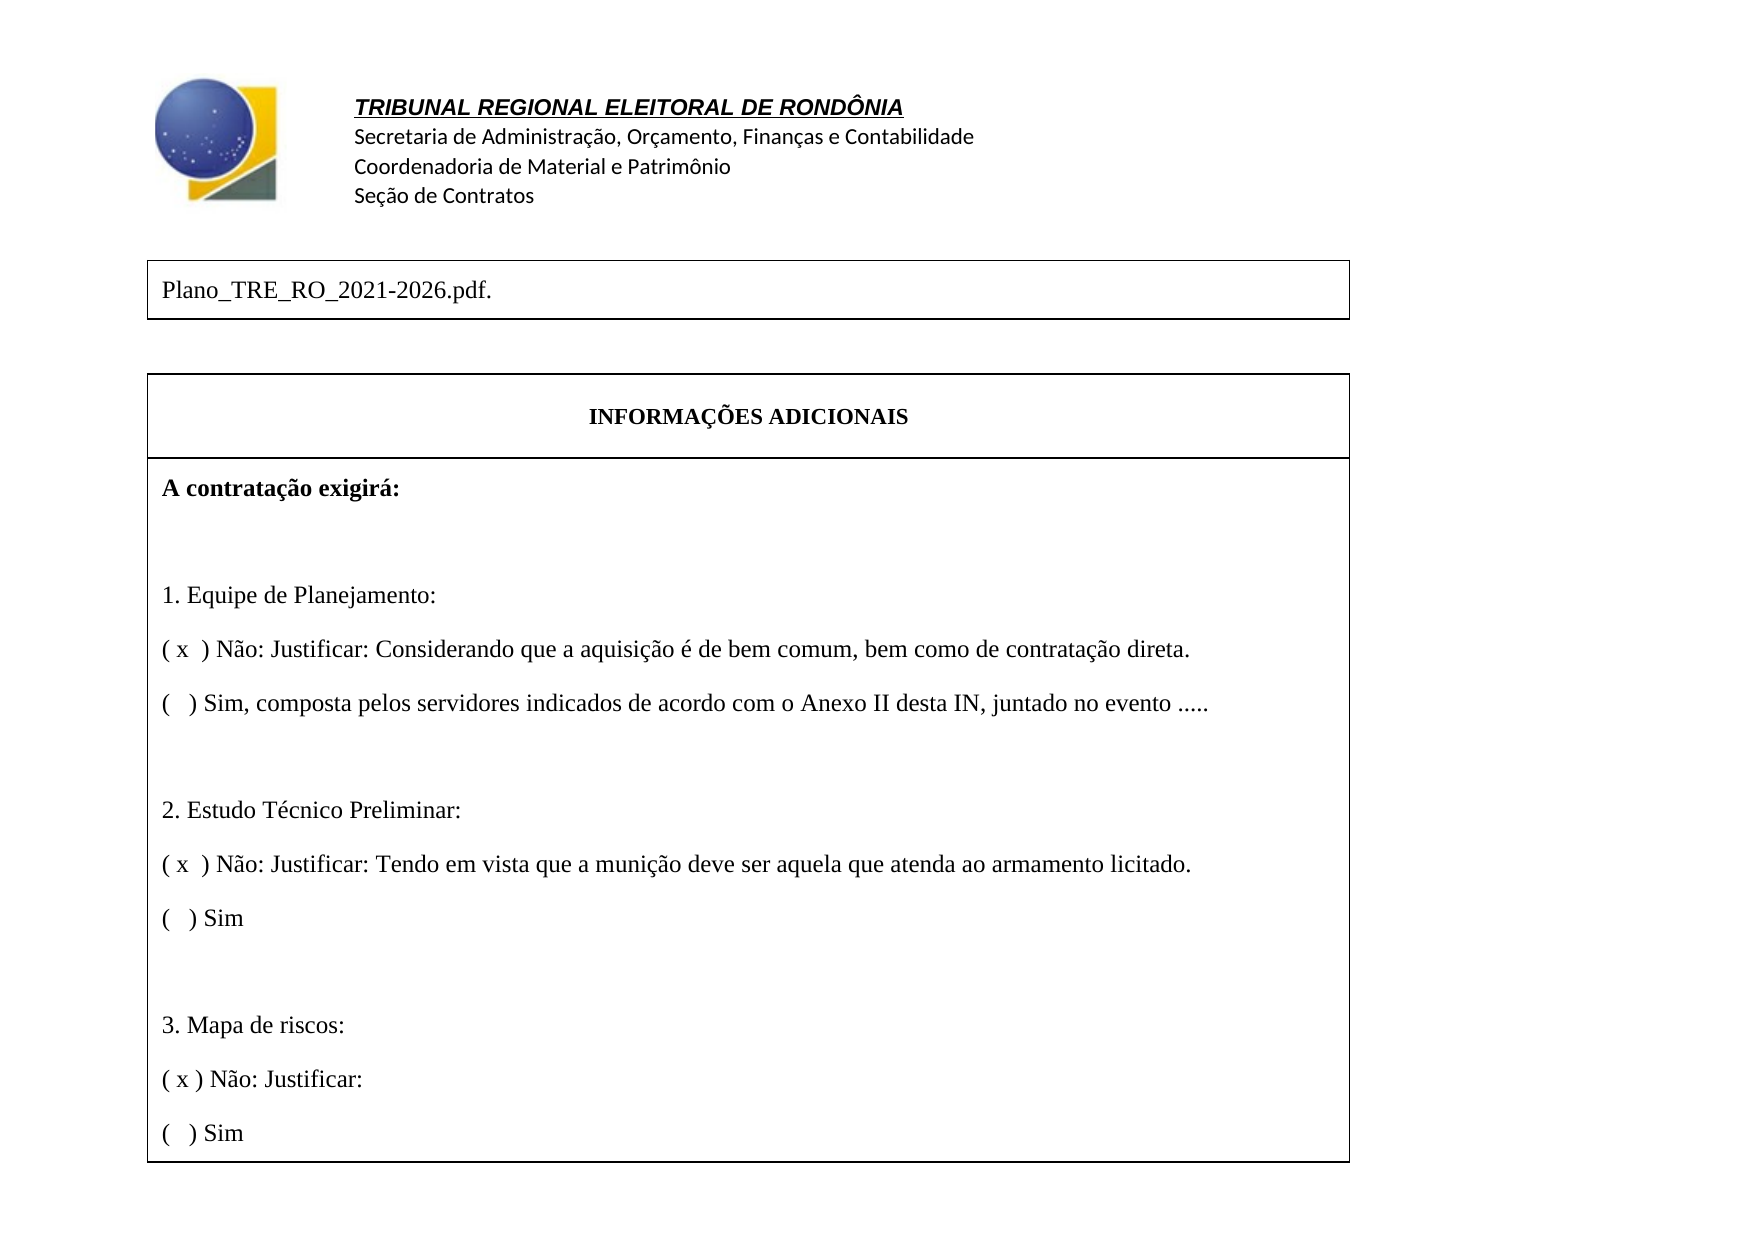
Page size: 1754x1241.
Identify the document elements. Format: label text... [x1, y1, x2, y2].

table_cell A contratação exigirá: 1. Equipe de Planejamento: ( x ) Não: Justificar: Considerando que a aquisição é de bem comum, bem como de contratação direta. ( ) Sim, composta pelos servidores indicados de acordo com o Anexo II desta IN, juntado no evento ..... 2. Estudo Técnico Preliminar: ( x ) Não: Justificar: Tendo em vista que a munição deve ser aquela que atenda ao armamento licitado. ( ) Sim 3. Mapa de riscos: ( x ) Não: Justificar: ( ) Sim [148, 459, 1349, 1161]
table_header INFORMAÇÕES ADICIONAIS [148, 375, 1349, 457]
table_cell Plano_TRE_RO_2021-2026.pdf. [148, 261, 1349, 318]
